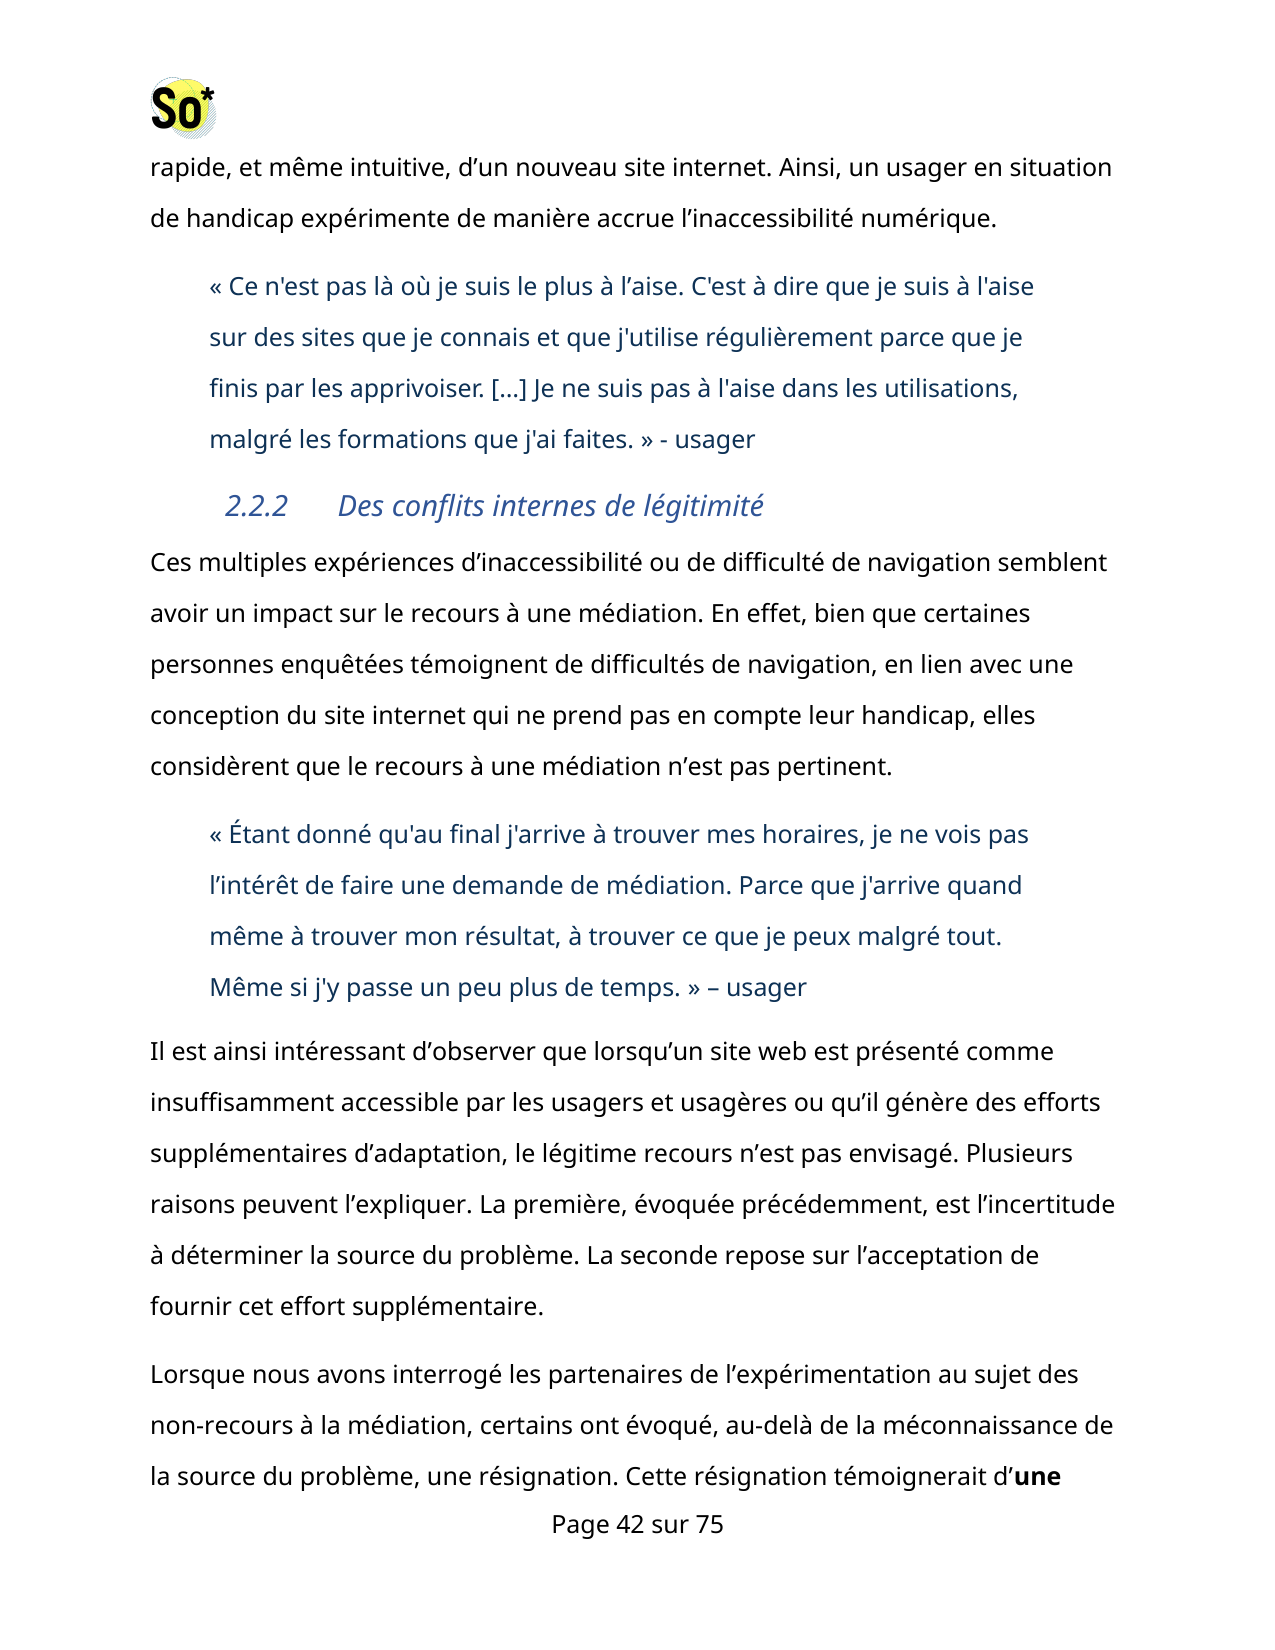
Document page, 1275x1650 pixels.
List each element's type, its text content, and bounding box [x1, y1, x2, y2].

text « Étant donné qu'au final j'arrive à trouver mes horaires, je ne vois pas l’intérêt de faire une demande de médiation. Parce que j'arrive quand même à trouver mon résultat, à trouver ce que je peux malgré tout. Même si j'y passe un peu plus de temps. » – usager [209, 817, 1066, 1004]
picture [150, 75, 217, 142]
subtitle Des conflits internes de légitimité [225, 485, 1125, 525]
text Lorsque nous avons interrogé les partenaires de l’expérimentation au sujet des non-recours à la médiation, certains ont évoqué, au-delà de la méconnaissance de la source du problème, une résignation. Cette résignation témoignerait d’une [150, 1356, 1125, 1492]
text Il est ainsi intéressant d’observer que lorsqu’un site web est présenté comme insuffisamment accessible par les usagers et usagères ou qu’il génère des efforts supplémentaires d’adaptation, le légitime recours n’est pas envisagé. Plusieurs raisons peuvent l’expliquer. La première, évoquée précédemment, est l’incertitude à déterminer la source du problème. La seconde repose sur l’acceptation de fournir cet effort supplémentaire. [150, 1033, 1125, 1323]
text « Ce n'est pas là où je suis le plus à l’aise. C'est à dire que je suis à l'aise sur des sites que je connais et que j'utilise régulièrement parce que je finis par les apprivoiser. […] Je ne suis pas à l'aise dans les utilisations, malgré les formations que j'ai faites. » - usager [209, 269, 1066, 456]
text Ces multiples expériences d’inaccessibilité ou de difficulté de navigation semblent avoir un impact sur le recours à une médiation. En effet, bien que certaines personnes enquêtées témoignent de difficultés de navigation, en lien avec une conception du site internet qui ne prend pas en compte leur handicap, elles considèrent que le recours à une médiation n’est pas pertinent. [150, 545, 1125, 783]
text rapide, et même intuitive, d’un nouveau site internet. Ainsi, un usager en situation de handicap expérimente de manière accrue l’inaccessibilité numérique. [150, 150, 1125, 235]
